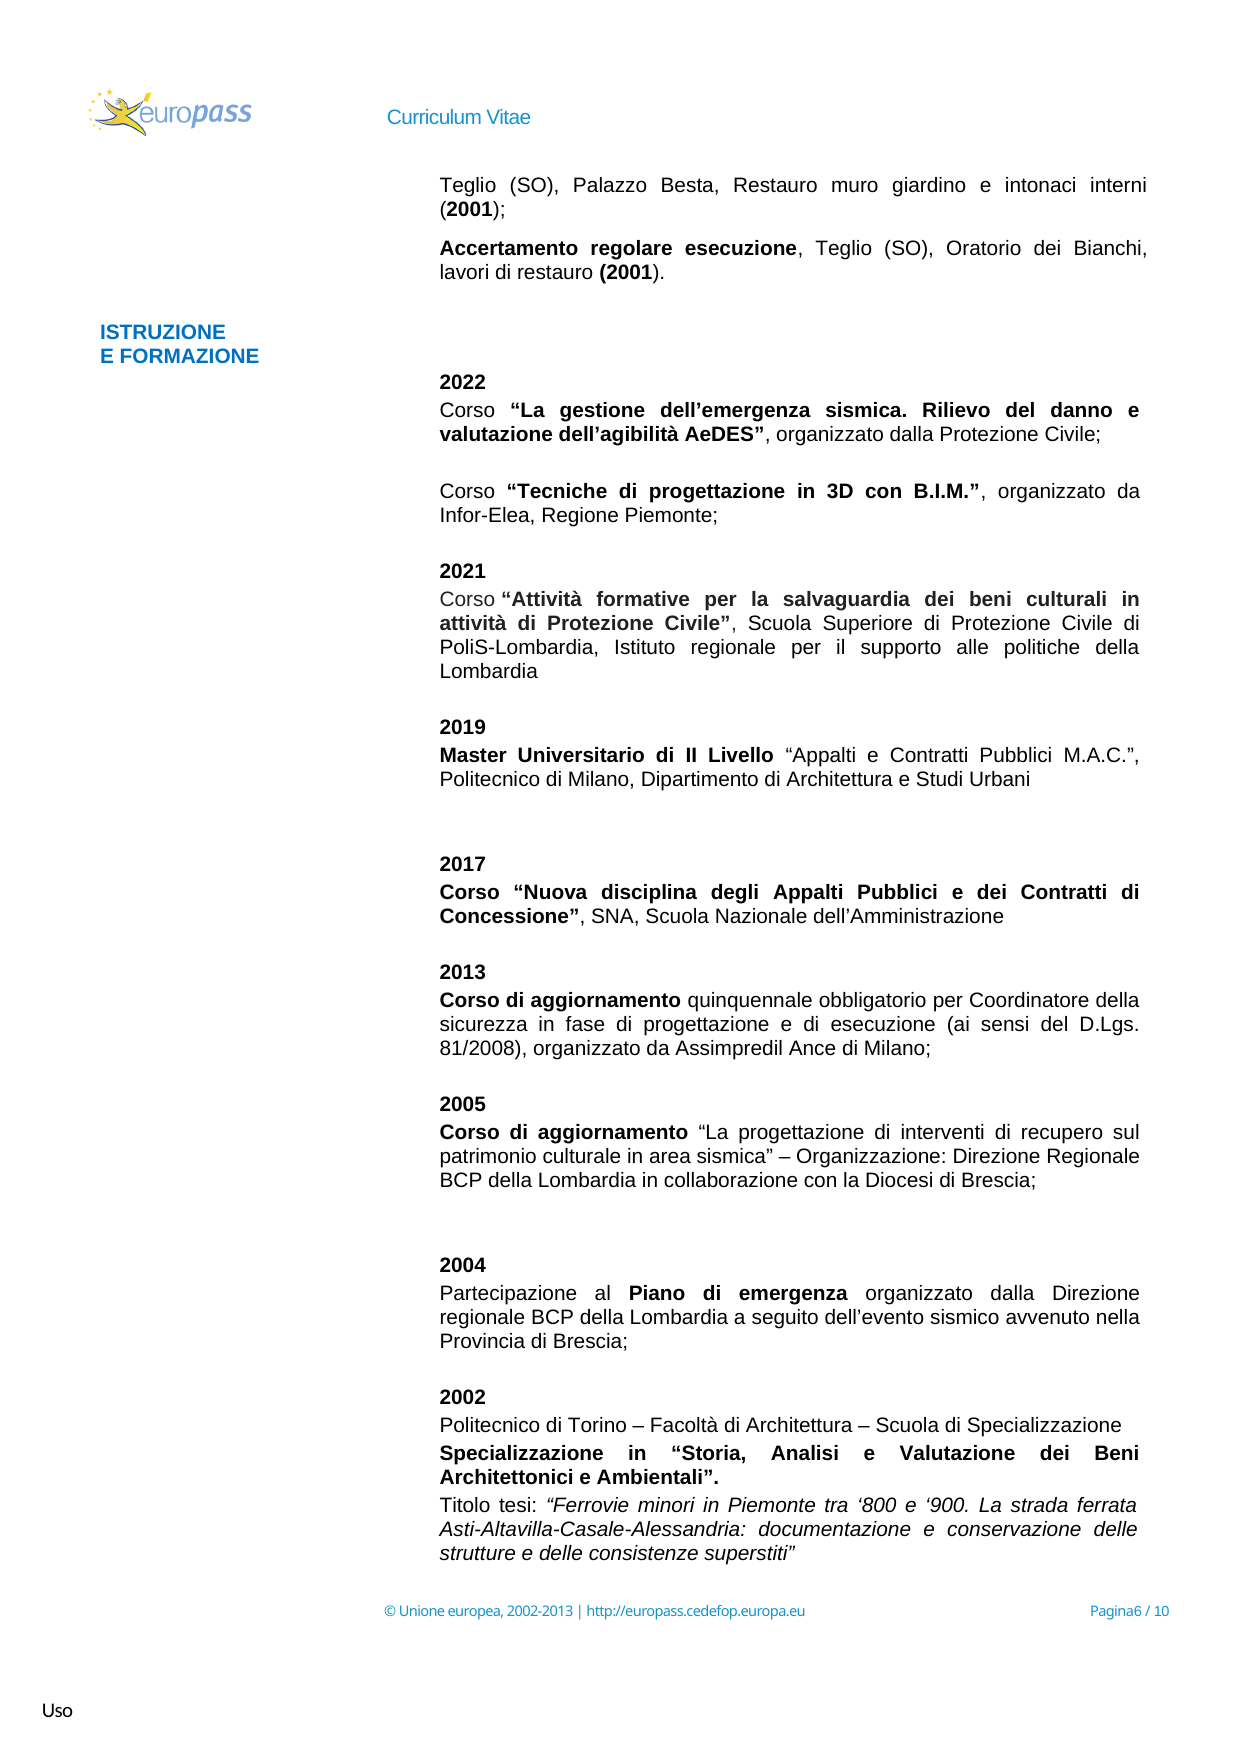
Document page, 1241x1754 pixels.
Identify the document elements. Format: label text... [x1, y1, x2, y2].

table_cell Teglio (SO), Palazzo Besta, Restauro muro giardino e intonaci interni (2001); Accertamento regolare esecuzione, Teglio (SO), Oratorio dei Bianchi, lavori di restauro (2001). [428, 171, 1159, 296]
table_cell [1152, 1279, 1159, 1354]
table_cell [89, 1411, 399, 1439]
table_cell 2022 Corso “La gestione dell’emergenza sismica. Rilievo del danno e valutazione dell’agibilità AeDES”, organizzato dalla Protezione Civile; Corso “Tecniche di progettazione in 3D con B.I.M.”, organizzato da Infor-Elea, Regione Piemonte; 2021 Corso “Attività formative per la salvaguardia dei beni culturali in attività di Protezione Civile”, Scuola Superiore di Protezione Civile di PoliS-Lombardia, Istituto regionale per il supporto alle politiche della Lombardia 2019 [428, 368, 1152, 741]
table_cell [89, 741, 399, 929]
table_cell [1152, 1411, 1159, 1439]
table_cell [89, 1439, 399, 1567]
table_cell 2013 [428, 958, 1152, 986]
table_cell [399, 1567, 428, 1595]
table_cell [399, 171, 425, 296]
table_cell [89, 368, 399, 741]
table_cell Master Universitario di II Livello “Appalti e Contratti Pubblici M.A.C.”, Politecnico di Milano, Dipartimento di Architettura e Studi Urbani 2017 Corso “Nuova disciplina degli Appalti Pubblici e dei Contratti di Concessione”, SNA, Scuola Nazionale dell’Amministrazione [428, 741, 1152, 929]
table_cell [1152, 1355, 1159, 1383]
table_cell [399, 1411, 428, 1439]
table_cell Corso di aggiornamento “La progettazione di interventi di recupero sul patrimonio culturale in area sismica” – Organizzazione: Direzione Regionale BCP della Lombardia in collaborazione con la Diocesi di Brescia; [428, 1118, 1152, 1194]
table_cell Specializzazione in “Storia, Analisi e Valutazione dei Beni Architettonici e Ambientali”. Titolo tesi: “Ferrovie minori in Piemonte tra ‘800 e ‘900. La strada ferrata Asti-Altavilla-Casale-Alessandria: documentazione e conservazione delle strutture e delle consistenze superstiti” [428, 1439, 1152, 1567]
table_cell [1152, 741, 1159, 929]
table_cell [1152, 1383, 1159, 1411]
table_cell [89, 1567, 399, 1595]
table_cell [399, 741, 428, 929]
table_cell [399, 296, 425, 368]
table_cell [399, 958, 428, 986]
table_cell [428, 296, 1152, 368]
table_cell [89, 986, 399, 1062]
table_cell [399, 1194, 428, 1222]
table_cell [399, 1439, 428, 1567]
table_cell [399, 1355, 428, 1383]
table_cell [1152, 1439, 1159, 1567]
table_cell [399, 368, 428, 741]
table_cell Politecnico di Torino – Facoltà di Architettura – Scuola di Specializzazione [428, 1411, 1152, 1439]
table_cell [399, 1279, 428, 1354]
table_cell Corso di aggiornamento quinquennale obbligatorio per Coordinatore della sicurezza in fase di progettazione e di esecuzione (ai sensi del D.Lgs. 81/2008), organizzato da Assimpredil Ance di Milano; [428, 986, 1152, 1062]
table_cell [1152, 1118, 1159, 1194]
table_cell [89, 1279, 399, 1354]
table_cell [1152, 1194, 1159, 1222]
table_cell [428, 1062, 1152, 1090]
table_cell [399, 986, 428, 1062]
table_cell [89, 1194, 399, 1222]
table_cell [1152, 1090, 1159, 1118]
table_cell [89, 1355, 399, 1383]
table_cell [1152, 368, 1159, 741]
table_cell [428, 1355, 1152, 1383]
table_cell 2005 [428, 1090, 1152, 1118]
table_cell Istruzione e formazione [89, 296, 399, 368]
table_cell [89, 1118, 399, 1194]
table_cell [399, 1222, 428, 1278]
table_cell [399, 1383, 428, 1411]
table_cell [428, 1567, 1152, 1595]
table_cell [89, 1090, 399, 1118]
table_cell [399, 1090, 428, 1118]
table_cell [428, 930, 1152, 958]
table_cell [399, 930, 428, 958]
table_cell [399, 1062, 428, 1090]
table_cell [399, 1118, 428, 1194]
table_cell Partecipazione al Piano di emergenza organizzato dalla Direzione regionale BCP della Lombardia a seguito dell’evento sismico avvenuto nella Provincia di Brescia; [428, 1279, 1152, 1354]
table_cell [428, 1194, 1152, 1222]
table_cell [1152, 1567, 1159, 1595]
table_cell [1152, 1062, 1159, 1090]
table_cell [1152, 930, 1159, 958]
table_cell [1152, 958, 1159, 986]
table_cell [89, 1222, 399, 1278]
table_cell [89, 1383, 399, 1411]
table_cell 2004 [428, 1222, 1152, 1278]
table_cell [1152, 1222, 1159, 1278]
table_cell [1152, 296, 1159, 368]
table_cell [89, 1062, 399, 1090]
table_cell 2002 [428, 1383, 1152, 1411]
table_cell [89, 171, 399, 296]
table_cell [1152, 986, 1159, 1062]
table_cell [89, 958, 399, 986]
table_cell [89, 930, 399, 958]
